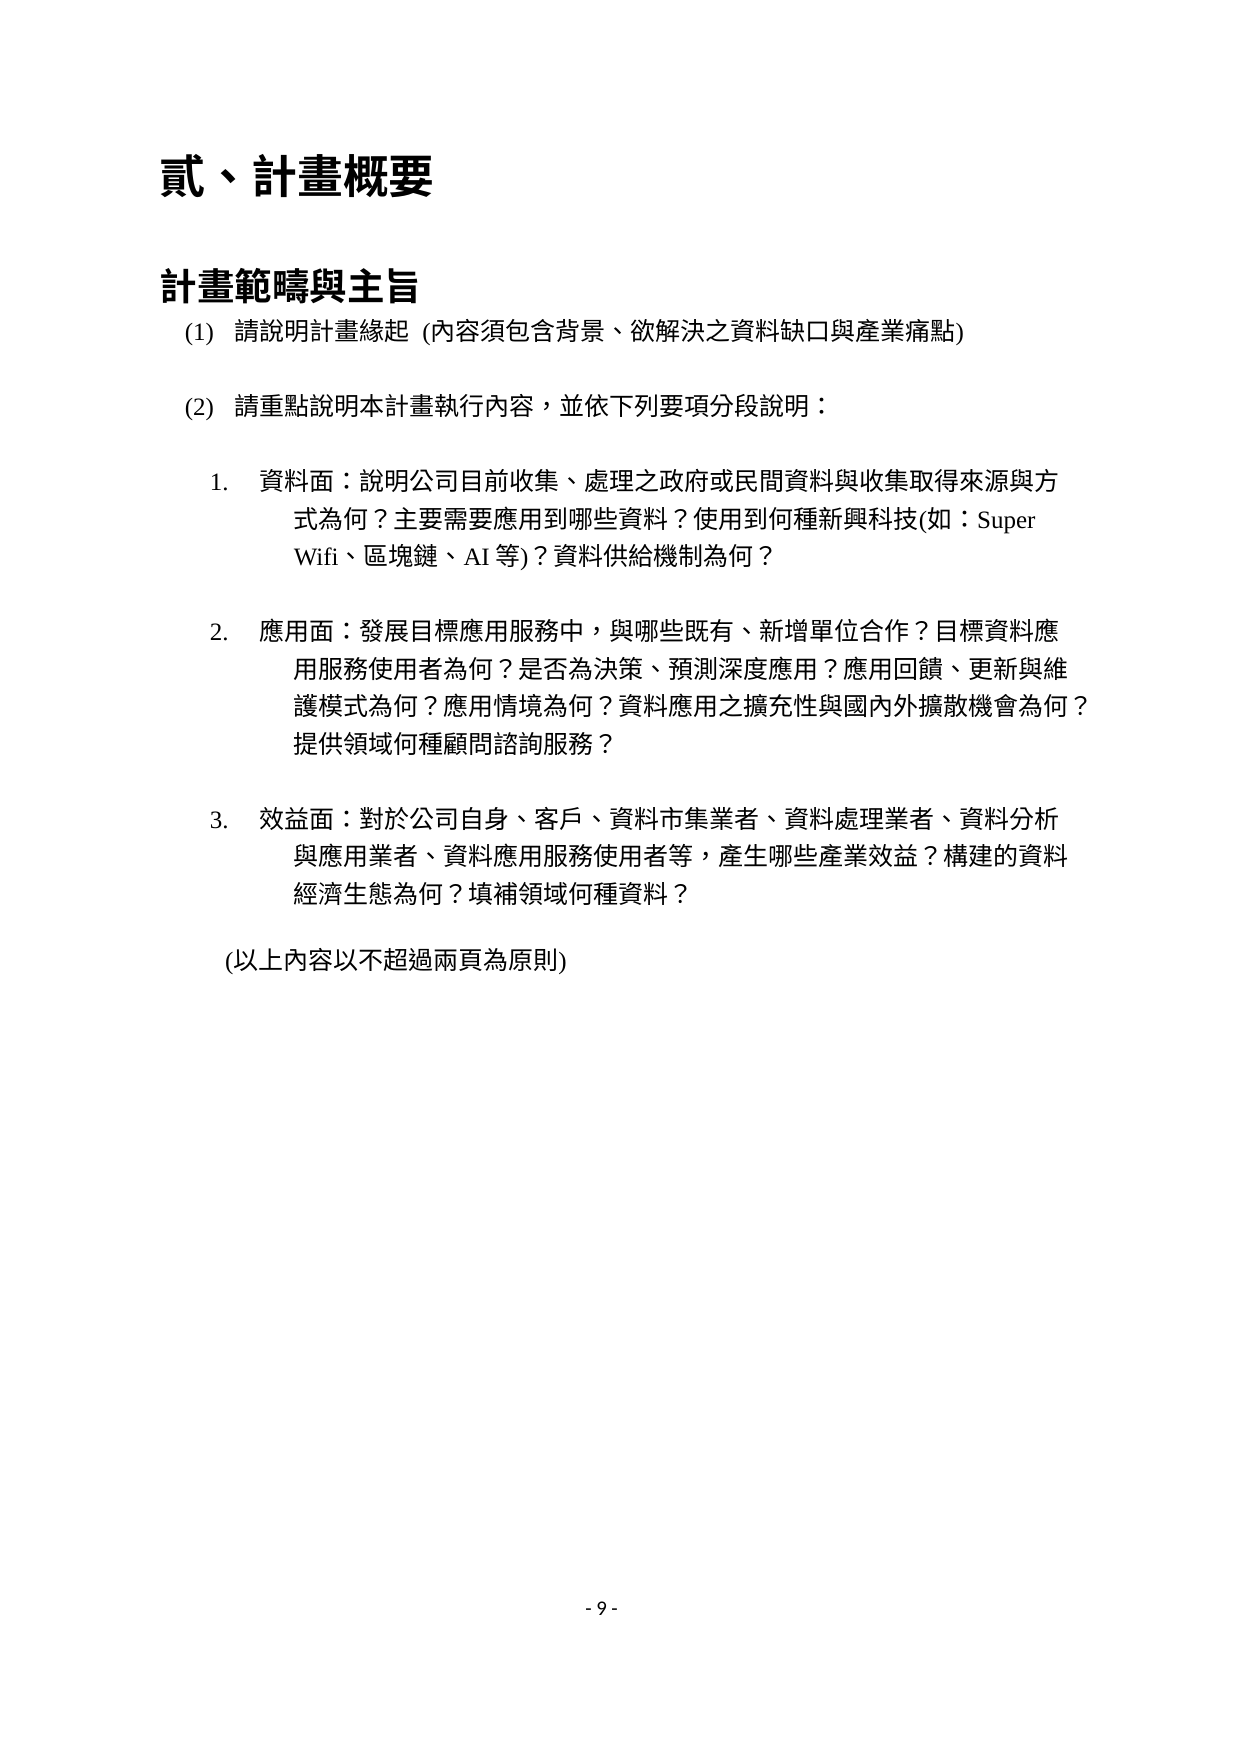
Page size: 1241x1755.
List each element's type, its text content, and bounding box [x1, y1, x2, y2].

subtitle 貳、計畫概要 [159, 140, 1081, 206]
text (以上內容以不超過兩頁為原則) [218, 939, 1081, 977]
list 請說明計畫緣起 (內容須包含背景、欲解決之資料缺口與產業痛點) [184, 311, 1081, 348]
list 應用面：發展目標應用服務中，與哪些既有、新增單位合作？目標資料應用服務使用者為何？是否為決策、預測深度應用？應用回饋、更新與維護模式為何？應用情境為何？資料應用之擴充性與國內外擴散機會為何？提供領域何種顧問諮詢服務？ [209, 611, 1081, 761]
subtitle 計畫範疇與主旨 [159, 256, 1081, 311]
list 資料面：說明公司目前收集、處理之政府或民間資料與收集取得來源與方式為何？主要需要應用到哪些資料？使用到何種新興科技(如：Super Wifi、區塊鏈、AI等)？資料供給機制為何？ [209, 461, 1081, 573]
list 請重點說明本計畫執行內容，並依下列要項分段說明： [184, 386, 1081, 423]
list 效益面：對於公司自身、客戶、資料市集業者、資料處理業者、資料分析與應用業者、資料應用服務使用者等，產生哪些產業效益？構建的資料經濟生態為何？填補領域何種資料？ [209, 798, 1081, 911]
